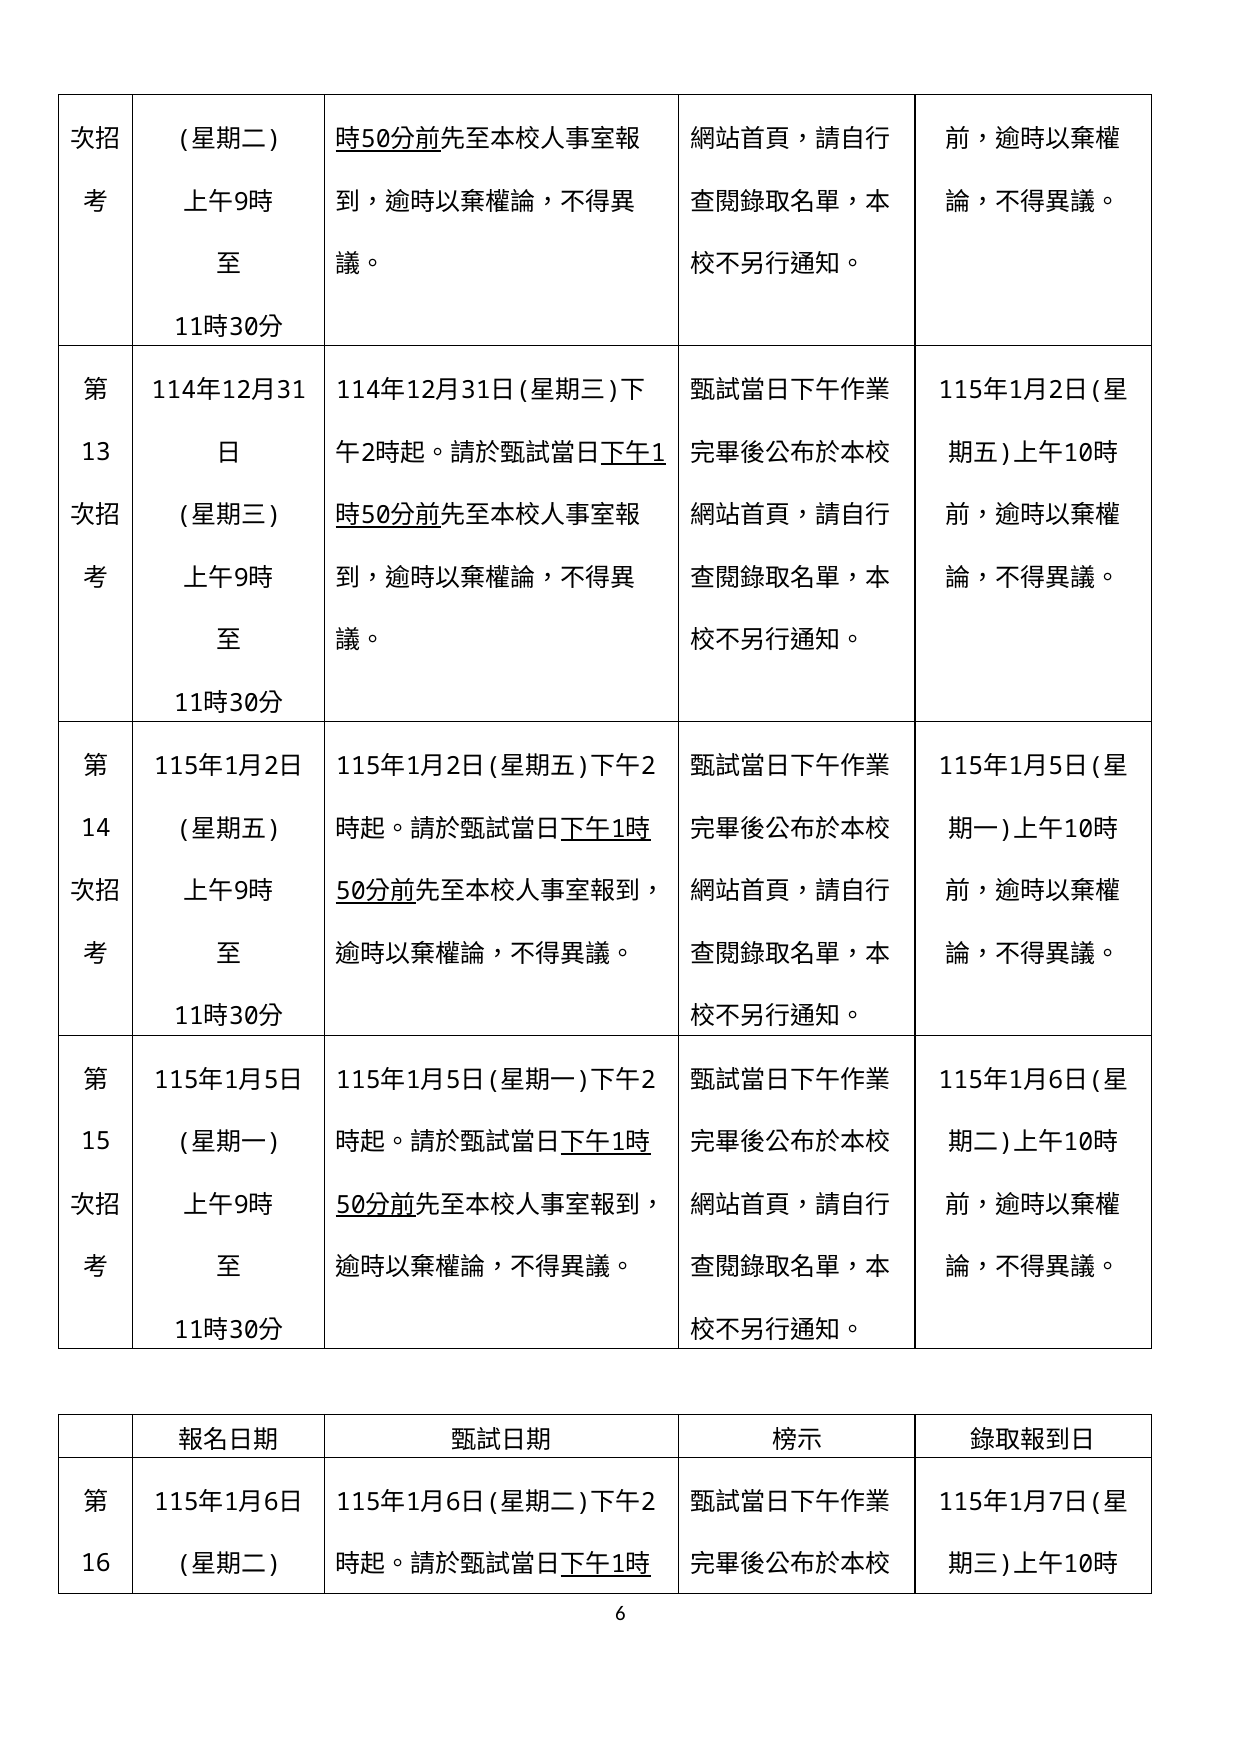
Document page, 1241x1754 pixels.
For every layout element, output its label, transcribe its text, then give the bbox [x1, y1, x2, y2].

table_cell 115年1月6日 (星期二) [133, 1458, 324, 1593]
table_cell 甄試當日下午作業完畢後公布於本校網站首頁，請自行查閱錄取名單，本校不另行通知。 [679, 1036, 914, 1348]
table_cell 115年1月5日(星期一)上午10時前，逾時以棄權論，不得異議。 [916, 722, 1151, 1035]
table_cell 網站首頁，請自行查閱錄取名單，本校不另行通知。 [679, 95, 914, 345]
table_cell 115年1月2日 (星期五) 上午9時 至 11時30分 [133, 722, 324, 1035]
table_cell 第14次招考 [59, 722, 132, 1035]
table_cell 第16 [59, 1458, 132, 1593]
table_cell 第13次招考 [59, 346, 132, 721]
table_cell 前，逾時以棄權論，不得異議。 [916, 95, 1151, 345]
table_cell 114年12月31日(星期三)下午2時起。請於甄試當日下午1時50分前先至本校人事室報到，逾時以棄權論，不得異議。 [325, 346, 678, 721]
table_cell 甄試當日下午作業完畢後公布於本校網站首頁，請自行查閱錄取名單，本校不另行通知。 [679, 722, 914, 1035]
table_cell 115年1月6日(星期二)下午2時起。請於甄試當日下午1時 [325, 1458, 678, 1593]
table_cell 114年12月31日 (星期三) 上午9時 至 11時30分 [133, 346, 324, 721]
table_header [59, 1415, 132, 1457]
table_cell 甄試當日下午作業完畢後公布於本校網站首頁，請自行查閱錄取名單，本校不另行通知。 [679, 346, 914, 721]
table_header 報名日期 [133, 1415, 324, 1457]
table_cell 次招考 [59, 95, 132, 345]
table_header 榜示 [679, 1415, 914, 1457]
table_cell 115年1月2日(星期五)下午2時起。請於甄試當日下午1時50分前先至本校人事室報到，逾時以棄權論，不得異議。 [325, 722, 678, 1035]
table_header 錄取報到日 [916, 1415, 1151, 1457]
table_cell 甄試當日下午作業完畢後公布於本校 [679, 1458, 914, 1593]
table_cell (星期二) 上午9時 至 11時30分 [133, 95, 324, 345]
table_cell 115年1月5日(星期一)下午2時起。請於甄試當日下午1時50分前先至本校人事室報到，逾時以棄權論，不得異議。 [325, 1036, 678, 1348]
table_cell 第15次招考 [59, 1036, 132, 1348]
table_cell 115年1月5日 (星期一) 上午9時 至 11時30分 [133, 1036, 324, 1348]
table_cell 115年1月6日(星期二)上午10時前，逾時以棄權論，不得異議。 [916, 1036, 1151, 1348]
table_cell 115年1月7日(星期三)上午10時 [916, 1458, 1151, 1593]
table_cell 時50分前先至本校人事室報到，逾時以棄權論，不得異議。 [325, 95, 678, 345]
table_cell 115年1月2日(星期五)上午10時前，逾時以棄權論，不得異議。 [916, 346, 1151, 721]
table_header 甄試日期 [325, 1415, 678, 1457]
